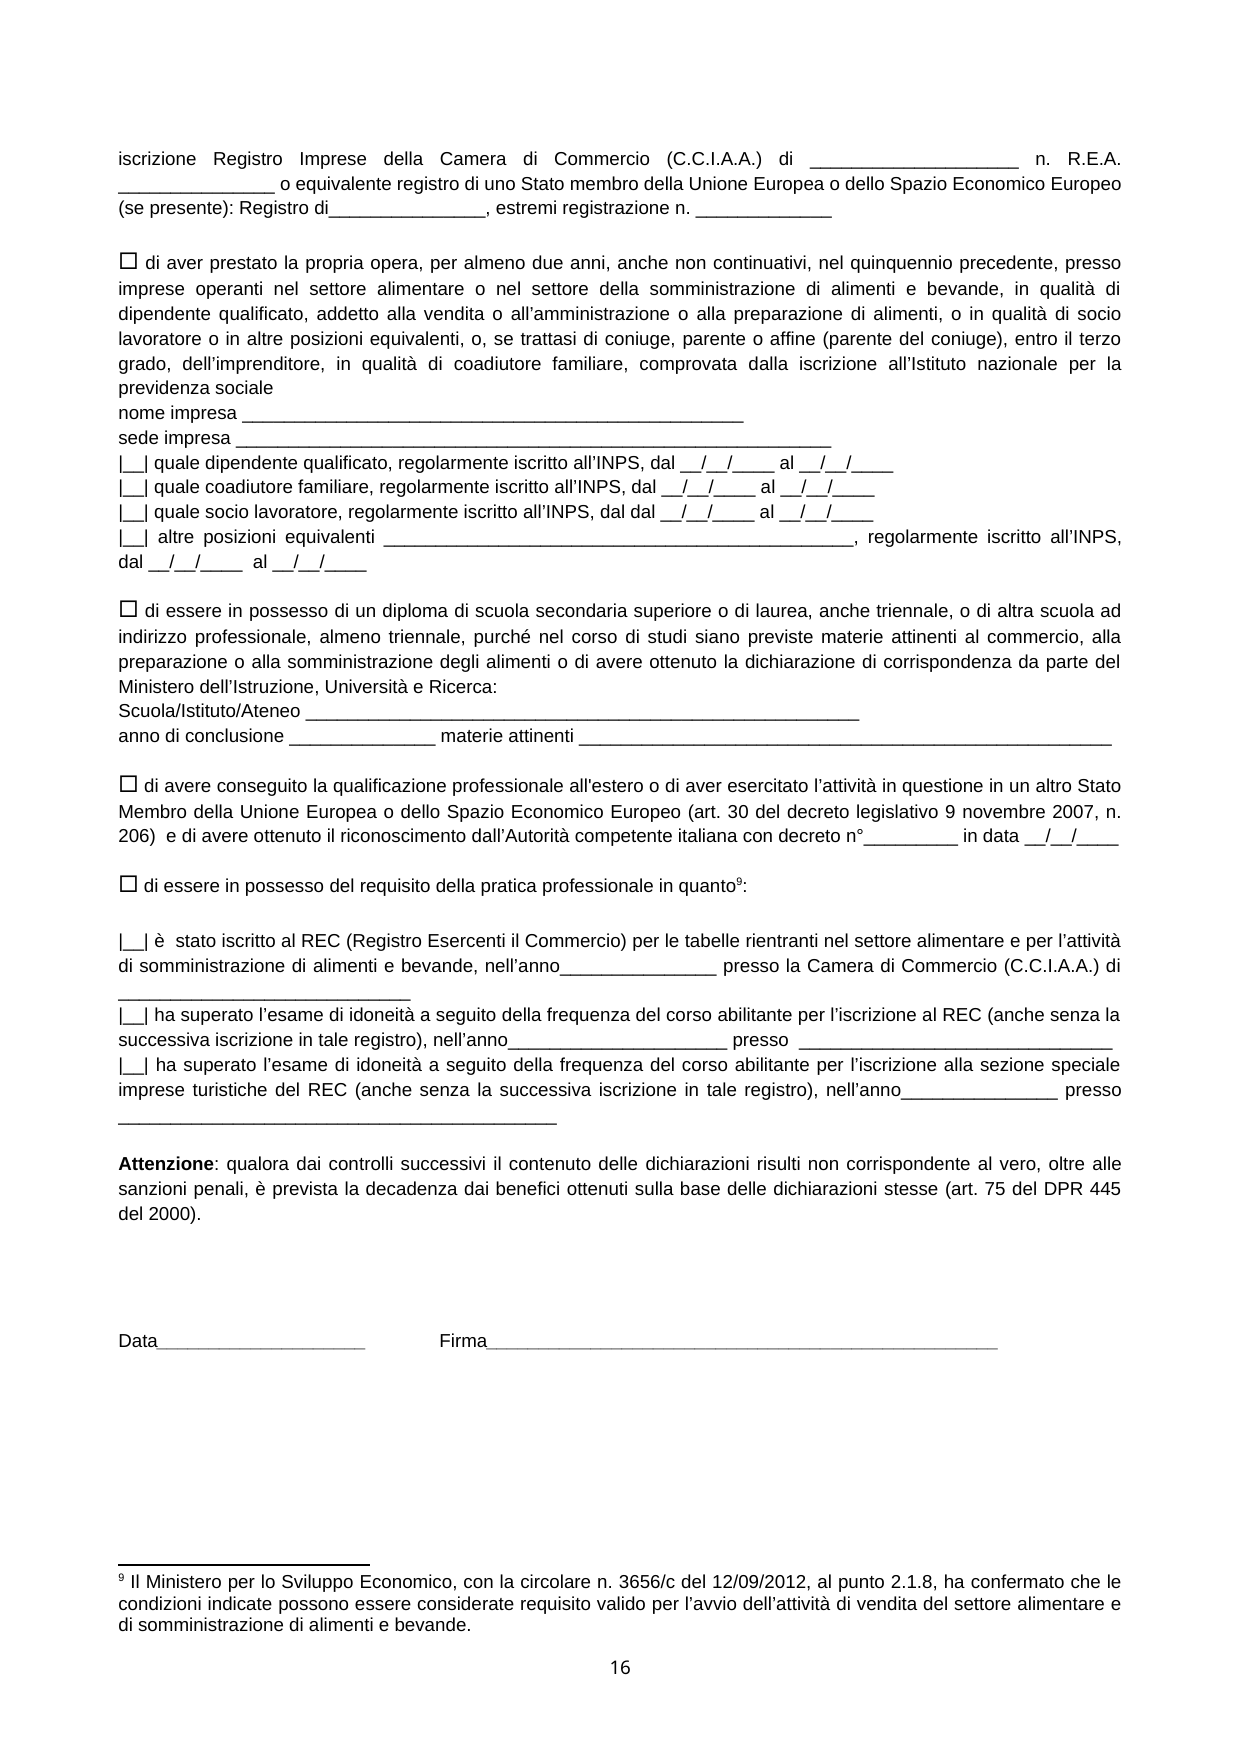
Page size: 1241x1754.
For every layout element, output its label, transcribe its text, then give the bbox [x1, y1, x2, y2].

text |__| ha superato l’esame di idoneità a seguito della frequenza del corso abilitante per l’iscrizione al REC (anche senza la successiva iscrizione in tale registro), nell’anno_____________________ presso ______________________________ [118, 1004, 1122, 1051]
text |__| altre posizioni equivalenti _____________________________________________, regolarmente iscritto all’INPS, dal __/__/____ al __/__/____ [118, 526, 1122, 572]
text  di avere conseguito la qualificazione professionale all'estero o di aver esercitato l’attività in questione in un altro Stato Membro della Unione Europea o dello Spazio Economico Europeo (art. 30 del decreto legislativo 9 novembre 2007, n. 206) e di avere ottenuto il riconoscimento dall’Autorità competente italiana con decreto n°_________ in data __/__/____ [118, 775, 1122, 847]
text  di essere in possesso del requisito della pratica professionale in quanto: [118, 875, 1122, 897]
text |__| ha superato l’esame di idoneità a seguito della frequenza del corso abilitante per l’iscrizione alla sezione speciale imprese turistiche del REC (anche senza la successiva iscrizione in tale registro), nell’anno_______________ presso __________________________________________ [118, 1054, 1122, 1125]
text Il Ministero per lo Sviluppo Economico, con la circolare n. 3656/c del 12/09/2012, al punto 2.1.8, ha confermato che le condizioni indicate possono essere considerate requisito valido per l’avvio dell’attività di vendita del settore alimentare e di somministrazione di alimenti e bevande. [118, 1571, 1122, 1636]
text  di essere in possesso di un diploma di scuola secondaria superiore o di laurea, anche triennale, o di altra scuola ad indirizzo professionale, almeno triennale, purché nel corso di studi siano previste materie attinenti al commercio, alla preparazione o alla somministrazione degli alimenti o di avere ottenuto la dichiarazione di corrispondenza da parte del Ministero dell’Istruzione, Università e Ricerca: [118, 600, 1122, 697]
text Data____________________ Firma_________________________________________________ [118, 1329, 1122, 1351]
text |__| è stato iscritto al REC (Registro Esercenti il Commercio) per le tabelle rientranti nel settore alimentare e per l’attività di somministrazione di alimenti e bevande, nell’anno_______________ presso la Camera di Commercio (C.C.I.A.A.) di ____________________________ [118, 930, 1122, 1001]
text Attenzione: qualora dai controlli successivi il contenuto delle dichiarazioni risulti non corrispondente al vero, oltre alle sanzioni penali, è prevista la decadenza dai benefici ottenuti sulla base delle dichiarazioni stesse (art. 75 del DPR 445 del 2000). [118, 1153, 1122, 1224]
text sede impresa _________________________________________________________ [118, 427, 1122, 448]
text Scuola/Istituto/Ateneo _____________________________________________________ [118, 700, 1122, 722]
text nome impresa ________________________________________________ [118, 402, 1122, 423]
text iscrizione Registro Imprese della Camera di Commercio (C.C.I.A.A.) di ____________________ n. R.E.A. _______________ o equivalente registro di uno Stato membro della Unione Europea o dello Spazio Economico Europeo (se presente): Registro di_______________, estremi registrazione n. _____________ [118, 148, 1122, 219]
text  di aver prestato la propria opera, per almeno due anni, anche non continuativi, nel quinquennio precedente, presso imprese operanti nel settore alimentare o nel settore della somministrazione di alimenti e bevande, in qualità di dipendente qualificato, addetto alla vendita o all’amministrazione o alla preparazione di alimenti, o in qualità di socio lavoratore o in altre posizioni equivalenti, o, se trattasi di coniuge, parente o affine (parente del coniuge), entro il terzo grado, dell’imprenditore, in qualità di coadiutore familiare, comprovata dalla iscrizione all’Istituto nazionale per la previdenza sociale [118, 252, 1122, 399]
text |__| quale dipendente qualificato, regolarmente iscritto all’INPS, dal __/__/____ al __/__/____ [118, 451, 1122, 473]
text anno di conclusione ______________ materie attinenti ___________________________________________________ [118, 725, 1122, 747]
text |__| quale coadiutore familiare, regolarmente iscritto all’INPS, dal __/__/____ al __/__/____ [118, 476, 1122, 498]
text |__| quale socio lavoratore, regolarmente iscritto all’INPS, dal dal __/__/____ al __/__/____ [118, 501, 1122, 523]
